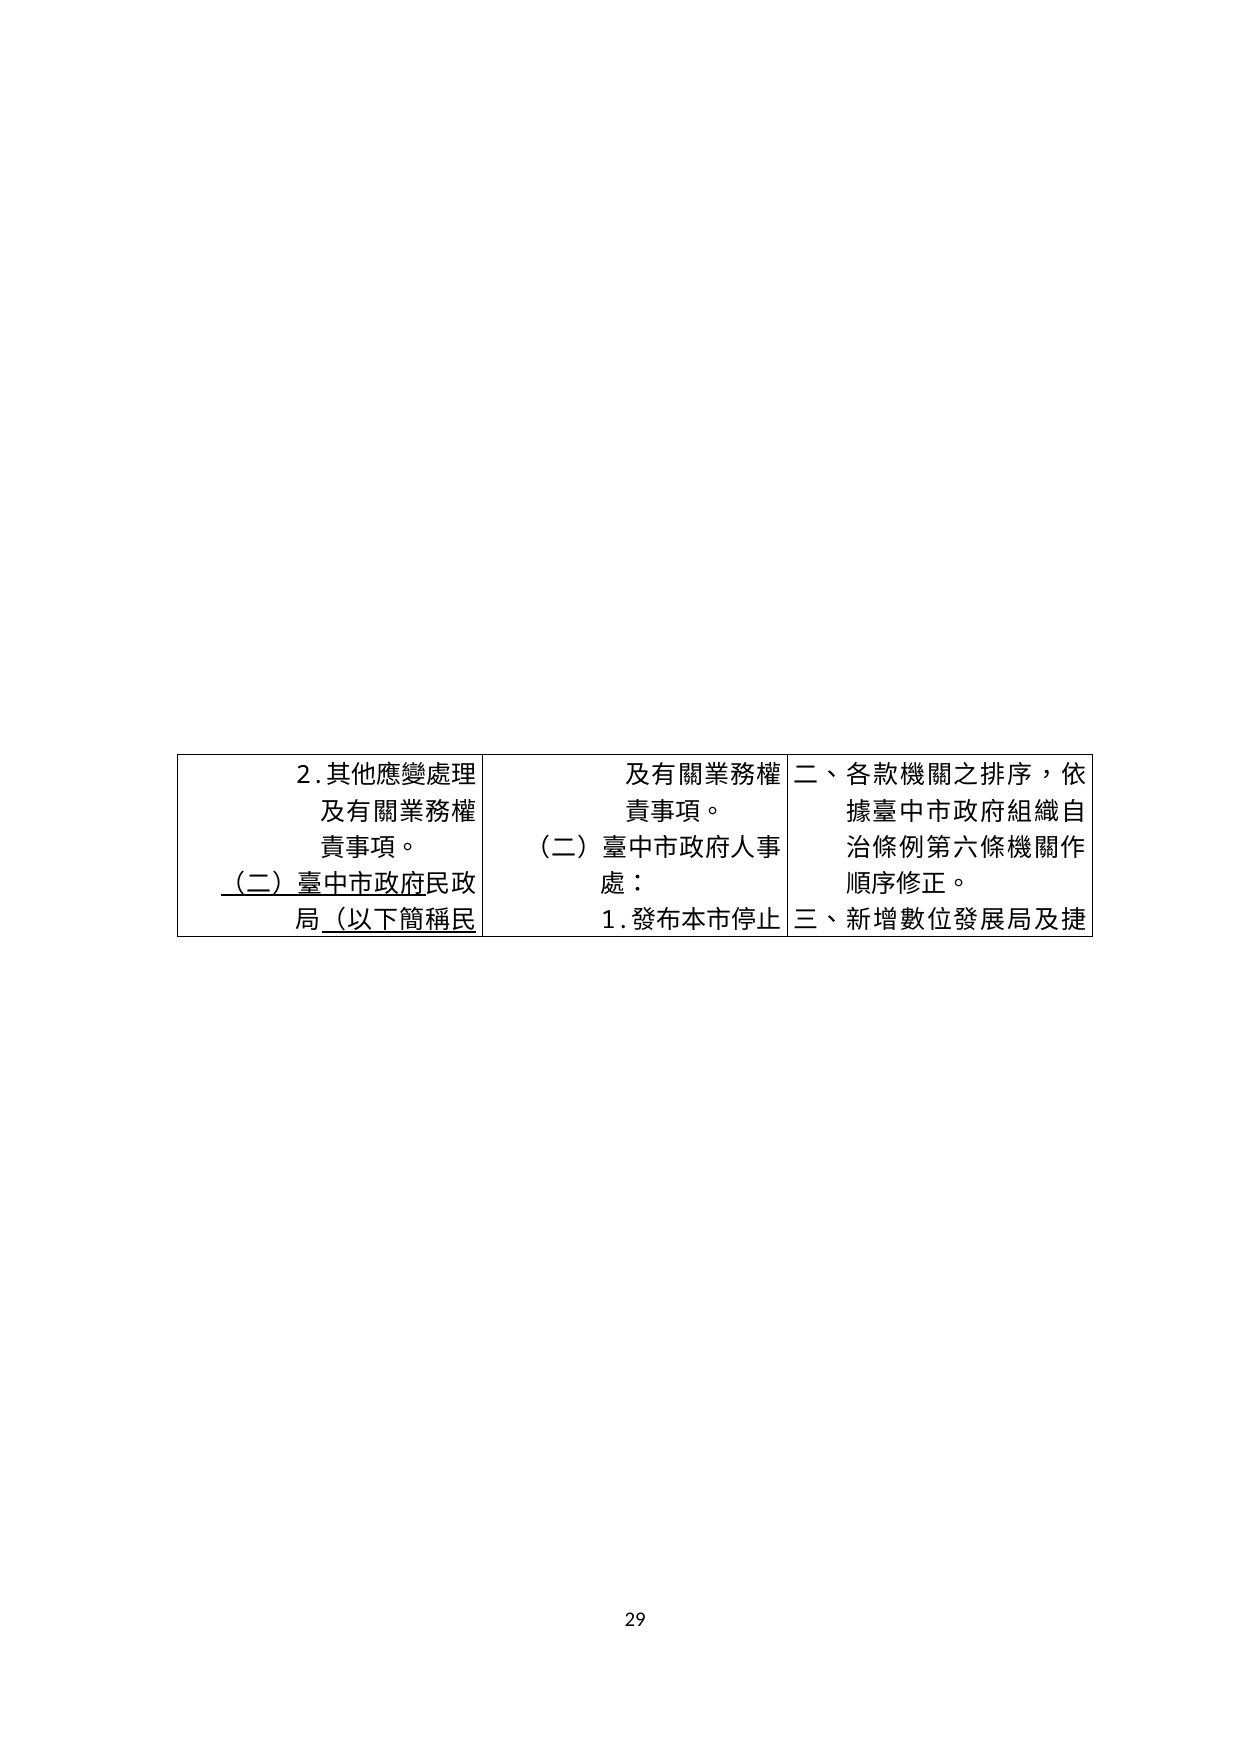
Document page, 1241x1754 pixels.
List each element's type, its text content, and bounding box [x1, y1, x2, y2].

table_cell 二、各款機關之排序，依據臺中市政府組織自治條例第六條機關作順序修正。 三、新增數位發展局及捷 [788, 755, 1092, 936]
table_cell 及有關業務權責事項。 （二）臺中市政府人事處： 1.發布本市停止 [483, 755, 787, 936]
table_cell 2.其他應變處理及有關業務權責事項。 （二）臺中市政府民政局（以下簡稱民 [178, 755, 482, 936]
